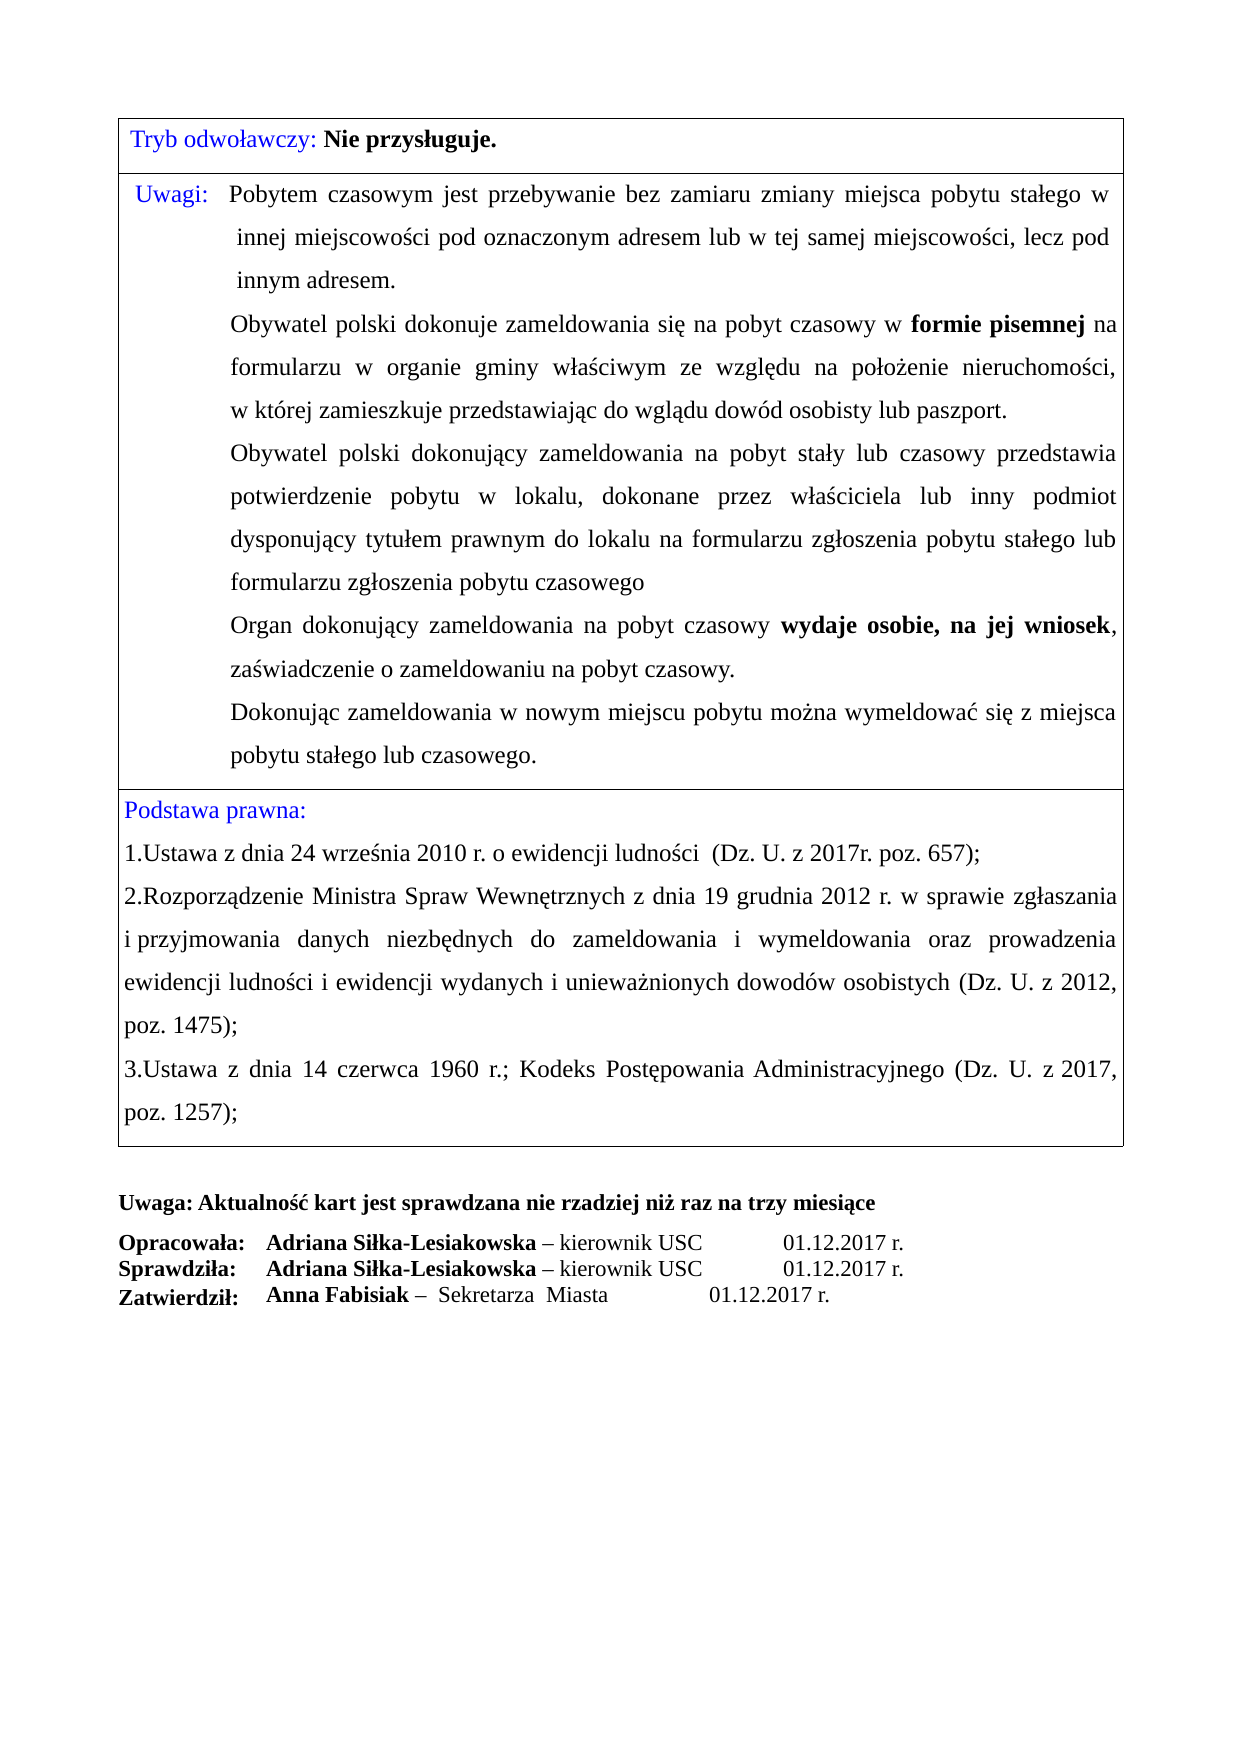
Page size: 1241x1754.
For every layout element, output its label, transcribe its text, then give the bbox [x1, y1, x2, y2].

subtitle Opracowała: Adriana Siłka-Lesiakowska – kierownik USC 01.12.2017 r. [118, 1229, 1122, 1255]
table_cell Tryb odwoławczy: Nie przysługuje. [119, 119, 1123, 173]
text Sprawdziła: Adriana Siłka-Lesiakowska – kierownik USC 01.12.2017 r. [118, 1255, 1122, 1281]
text Zatwierdził: Anna Fabisiak – Sekretarza Miasta 01.12.2017 r. [118, 1281, 1122, 1315]
table_cell Uwagi: Pobytem czasowym jest przebywanie bez zamiaru zmiany miejsca pobytu stałego w innej miejscowości pod oznaczonym adresem lub w tej samej miejscowości, lecz pod innym adresem. Obywatel polski dokonuje zameldowania się na pobyt czasowy w formie pisemnej na formularzu w organie gminy właściwym ze względu na położenie nieruchomości, w której zamieszkuje przedstawiając do wglądu dowód osobisty lub paszport. Obywatel polski dokonujący zameldowania na pobyt stały lub czasowy przedstawia potwierdzenie pobytu w lokalu, dokonane przez właściciela lub inny podmiot dysponujący tytułem prawnym do lokalu na formularzu zgłoszenia pobytu stałego lub formularzu zgłoszenia pobytu czasowego Organ dokonujący zameldowania na pobyt czasowy wydaje osobie, na jej wniosek, zaświadczenie o zameldowaniu na pobyt czasowy. Dokonując zameldowania w nowym miejscu pobytu można wymeldować się z miejsca pobytu stałego lub czasowego. [119, 174, 1123, 789]
text Uwaga: Aktualność kart jest sprawdzana nie rzadziej niż raz na trzy miesiące [118, 1189, 1122, 1216]
table_cell Podstawa prawna: Ustawa z dnia 24 września 2010 r. o ewidencji ludności (Dz. U. z 2017r. poz. 657); Rozporządzenie Ministra Spraw Wewnętrznych z dnia 19 grudnia 2012 r. w sprawie zgłaszania i przyjmowania danych niezbędnych do zameldowania i wymeldowania oraz prowadzenia ewidencji ludności i ewidencji wydanych i unieważnionych dowodów osobistych (Dz. U. z 2012, poz. 1475); Ustawa z dnia 14 czerwca 1960 r.; Kodeks Postępowania Administracyjnego (Dz. U. z 2017, poz. 1257); [119, 790, 1123, 1146]
